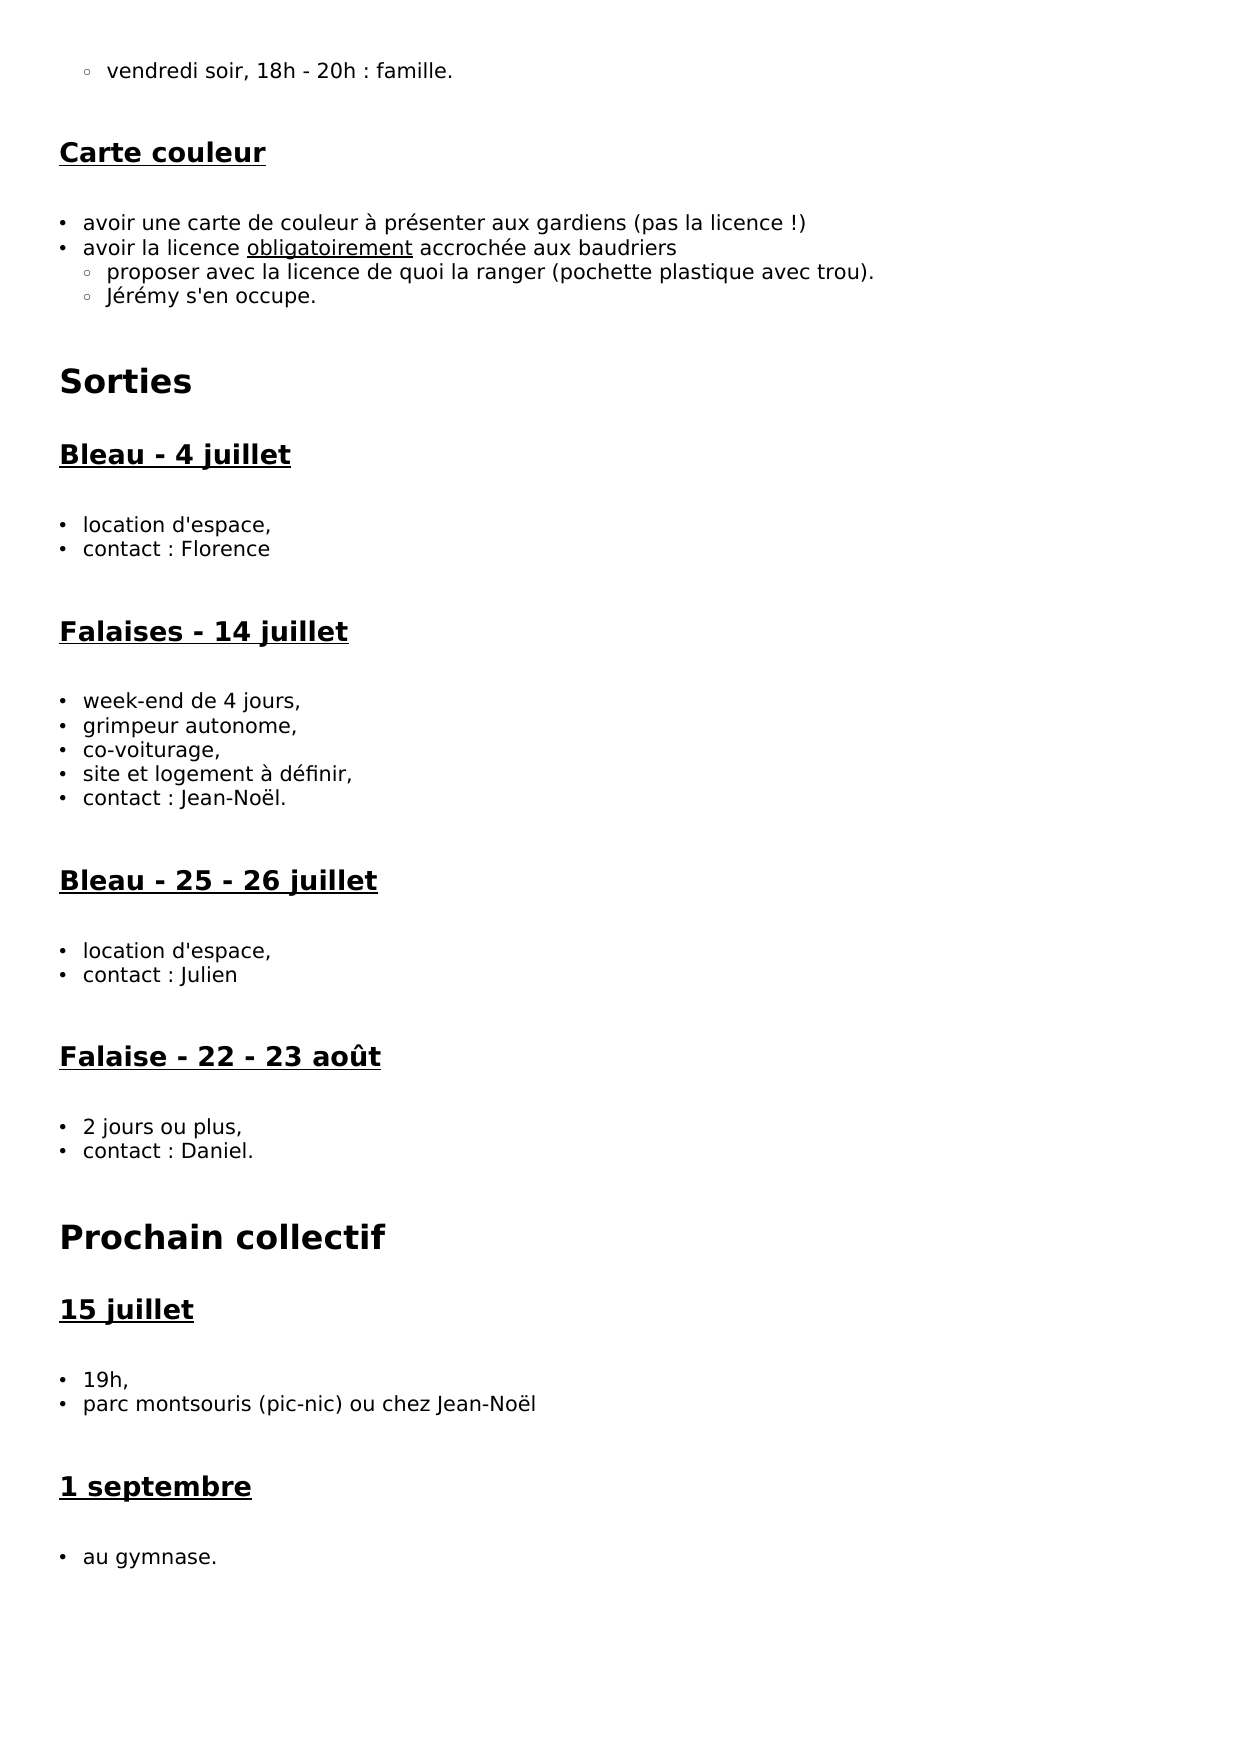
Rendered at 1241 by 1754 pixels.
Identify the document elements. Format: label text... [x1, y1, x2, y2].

list proposer avec la licence de quoi la ranger (pochette plastique avec trou). [83, 260, 1181, 284]
list co-voiturage, [59, 738, 1181, 762]
list grimpeur autonome, [59, 714, 1181, 738]
subtitle 1 septembre [59, 1471, 1181, 1503]
subtitle 15 juillet [59, 1295, 1181, 1326]
subtitle Bleau - 25 - 26 juillet [59, 865, 1181, 897]
list contact : Florence [59, 537, 1181, 561]
subtitle Falaise - 22 - 23 août [59, 1042, 1181, 1073]
list week-end de 4 jours, [59, 689, 1181, 714]
list site et logement à définir, [59, 762, 1181, 786]
list location d'espace, [59, 513, 1181, 537]
subtitle Bleau - 4 juillet [59, 439, 1181, 471]
list avoir la licence obligatoirement accrochée aux baudriers [59, 236, 1181, 260]
list 19h, [59, 1368, 1181, 1392]
list 2 jours ou plus, [59, 1115, 1181, 1139]
list contact : Julien [59, 963, 1181, 987]
list location d'espace, [59, 939, 1181, 963]
list vendredi soir, 18h - 20h : famille. [83, 59, 1181, 83]
list avoir une carte de couleur à présenter aux gardiens (pas la licence !) [59, 211, 1181, 236]
subtitle Sorties [59, 363, 1181, 402]
subtitle Falaises - 14 juillet [59, 616, 1181, 647]
subtitle Prochain collectif [59, 1218, 1181, 1257]
list parc montsouris (pic-nic) ou chez Jean-Noël [59, 1392, 1181, 1417]
list au gymnase. [59, 1545, 1181, 1569]
list contact : Jean-Noël. [59, 786, 1181, 811]
subtitle Carte couleur [59, 138, 1181, 169]
list Jérémy s'en occupe. [83, 284, 1181, 308]
list contact : Daniel. [59, 1139, 1181, 1164]
